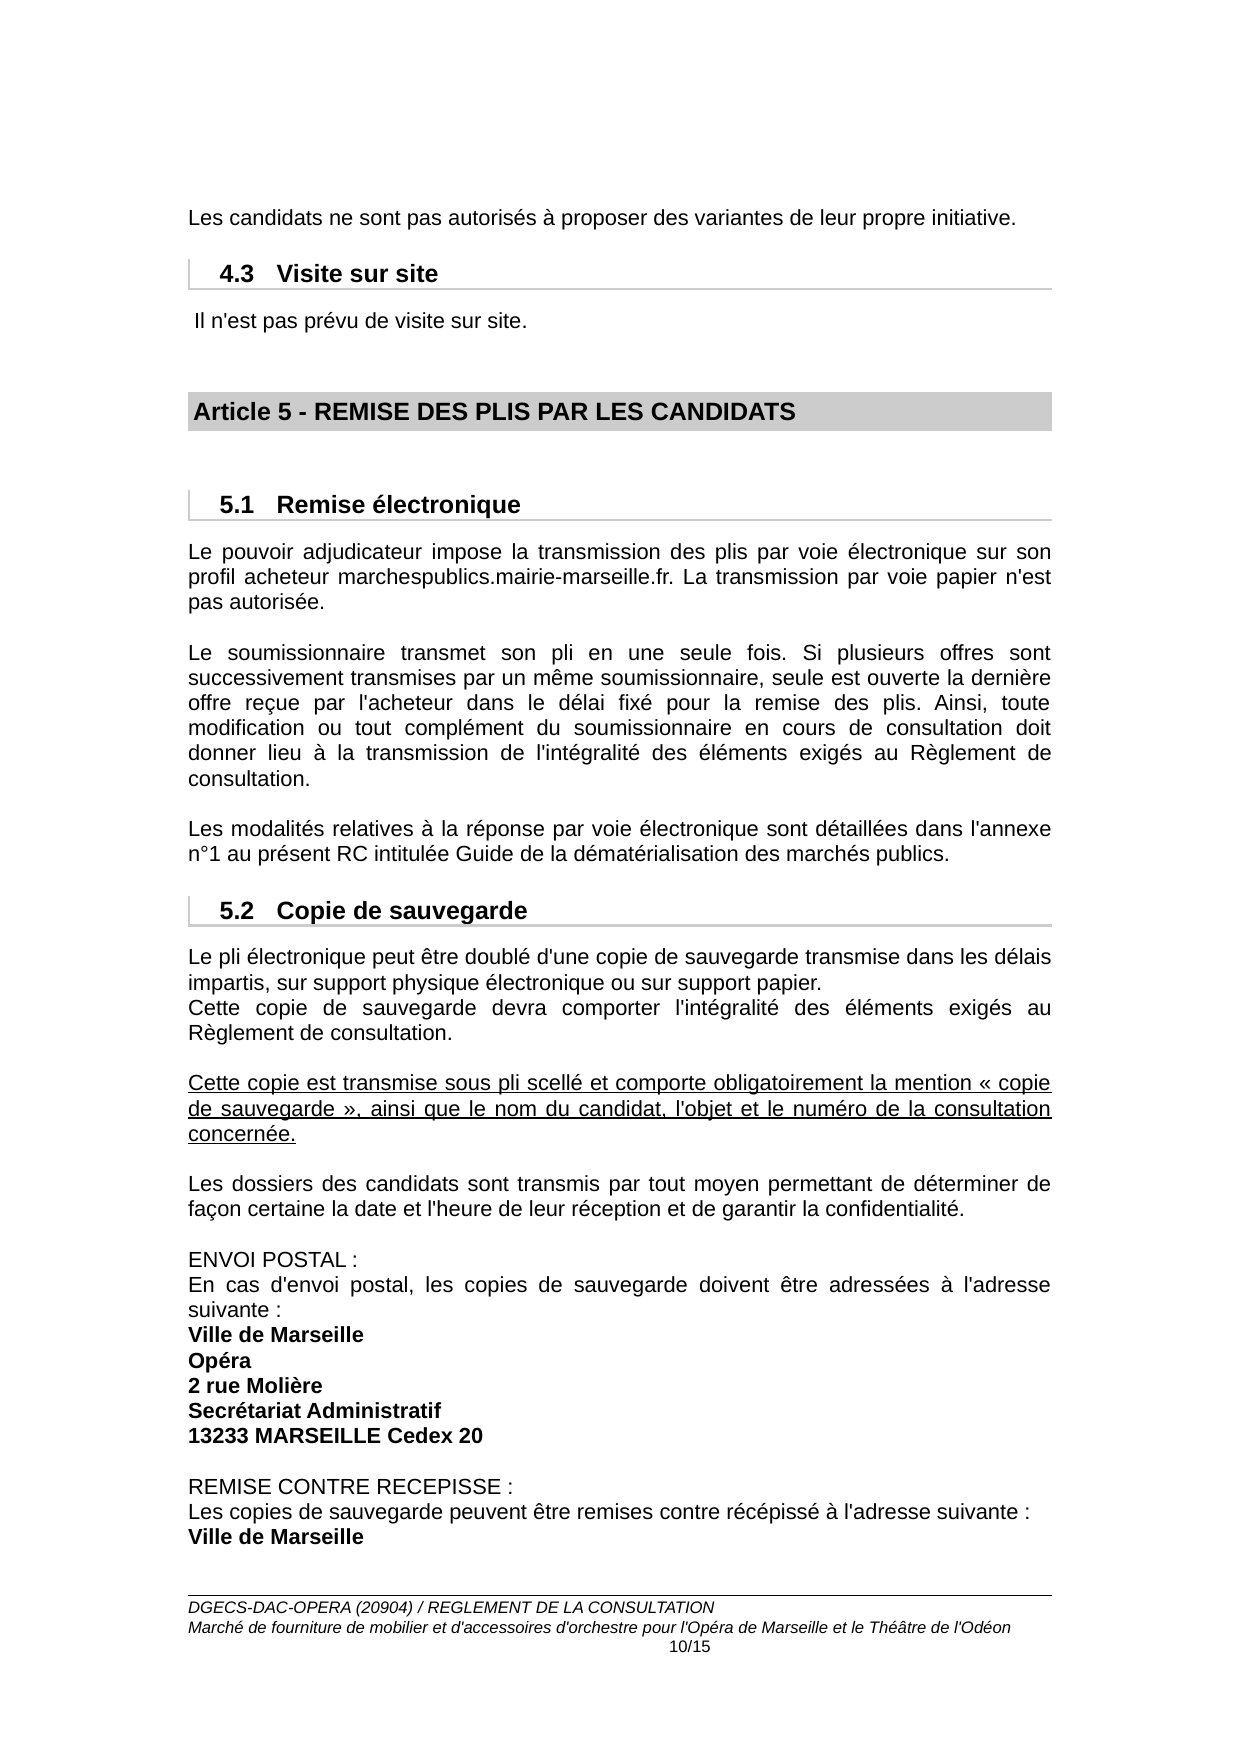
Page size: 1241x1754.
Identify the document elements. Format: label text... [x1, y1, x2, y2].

text ENVOI POSTAL : [188, 1247, 1052, 1272]
text Les candidats ne sont pas autorisés à proposer des variantes de leur propre initiative. [188, 204, 1052, 230]
text REMISE CONTRE RECEPISSE : [188, 1474, 1052, 1499]
text Cette copie de sauvegarde devra comporter l'intégralité des éléments exigés au Règlement de consultation. [188, 995, 1052, 1045]
text Les dossiers des candidats sont transmis par tout moyen permettant de déterminer de façon certaine la date et l'heure de leur réception et de garantir la confidentialité. [188, 1171, 1052, 1222]
subtitle REMISE DES PLIS PAR LES CANDIDATS [190, 394, 1050, 429]
text Secrétariat Administratif [188, 1398, 1052, 1423]
text Le pouvoir adjudicateur impose la transmission des plis par voie électronique sur son profil acheteur marchespublics.mairie-marseille.fr. La transmission par voie papier n'est pas autorisée. [188, 538, 1052, 614]
text 13233 MARSEILLE Cedex 20 [188, 1423, 1052, 1448]
text de sauvegarde », ainsi que le nom du candidat, l'objet et le numéro de la consultation [188, 1093, 1052, 1117]
text Les copies de sauvegarde peuvent être remises contre récépissé à l'adresse suivante : [188, 1499, 1052, 1524]
text Opéra [188, 1348, 1052, 1373]
text Il n'est pas prévu de visite sur site. [188, 308, 1052, 333]
text Cette copie est transmise sous pli scellé et comporte obligatoirement la mention « copie [188, 1070, 1052, 1092]
text 2 rue Molière [188, 1373, 1052, 1398]
text Le pli électronique peut être doublé d'une copie de sauvegarde transmise dans les délais impartis, sur support physique électronique ou sur support papier. [188, 944, 1052, 995]
text concernée. [188, 1119, 1052, 1146]
text Les modalités relatives à la réponse par voie électronique sont détaillées dans l'annexe n°1 au présent RC intitulée Guide de la dématérialisation des marchés publics. [188, 816, 1052, 866]
text Ville de Marseille [188, 1524, 1052, 1549]
subtitle Copie de sauvegarde [190, 896, 1052, 924]
subtitle Remise électronique [190, 490, 1052, 519]
subtitle Visite sur site [190, 259, 1052, 288]
text Ville de Marseille [188, 1322, 1052, 1348]
text Le soumissionnaire transmet son pli en une seule fois. Si plusieurs offres sont successivement transmises par un même soumissionnaire, seule est ouverte la dernière offre reçue par l'acheteur dans le délai fixé pour la remise des plis. Ainsi, toute modification ou tout complément du soumissionnaire en cours de consultation doit donner lieu à la transmission de l'intégralité des éléments exigés au Règlement de consultation. [188, 639, 1052, 791]
text En cas d'envoi postal, les copies de sauvegarde doivent être adressées à l'adresse suivante : [188, 1272, 1052, 1322]
